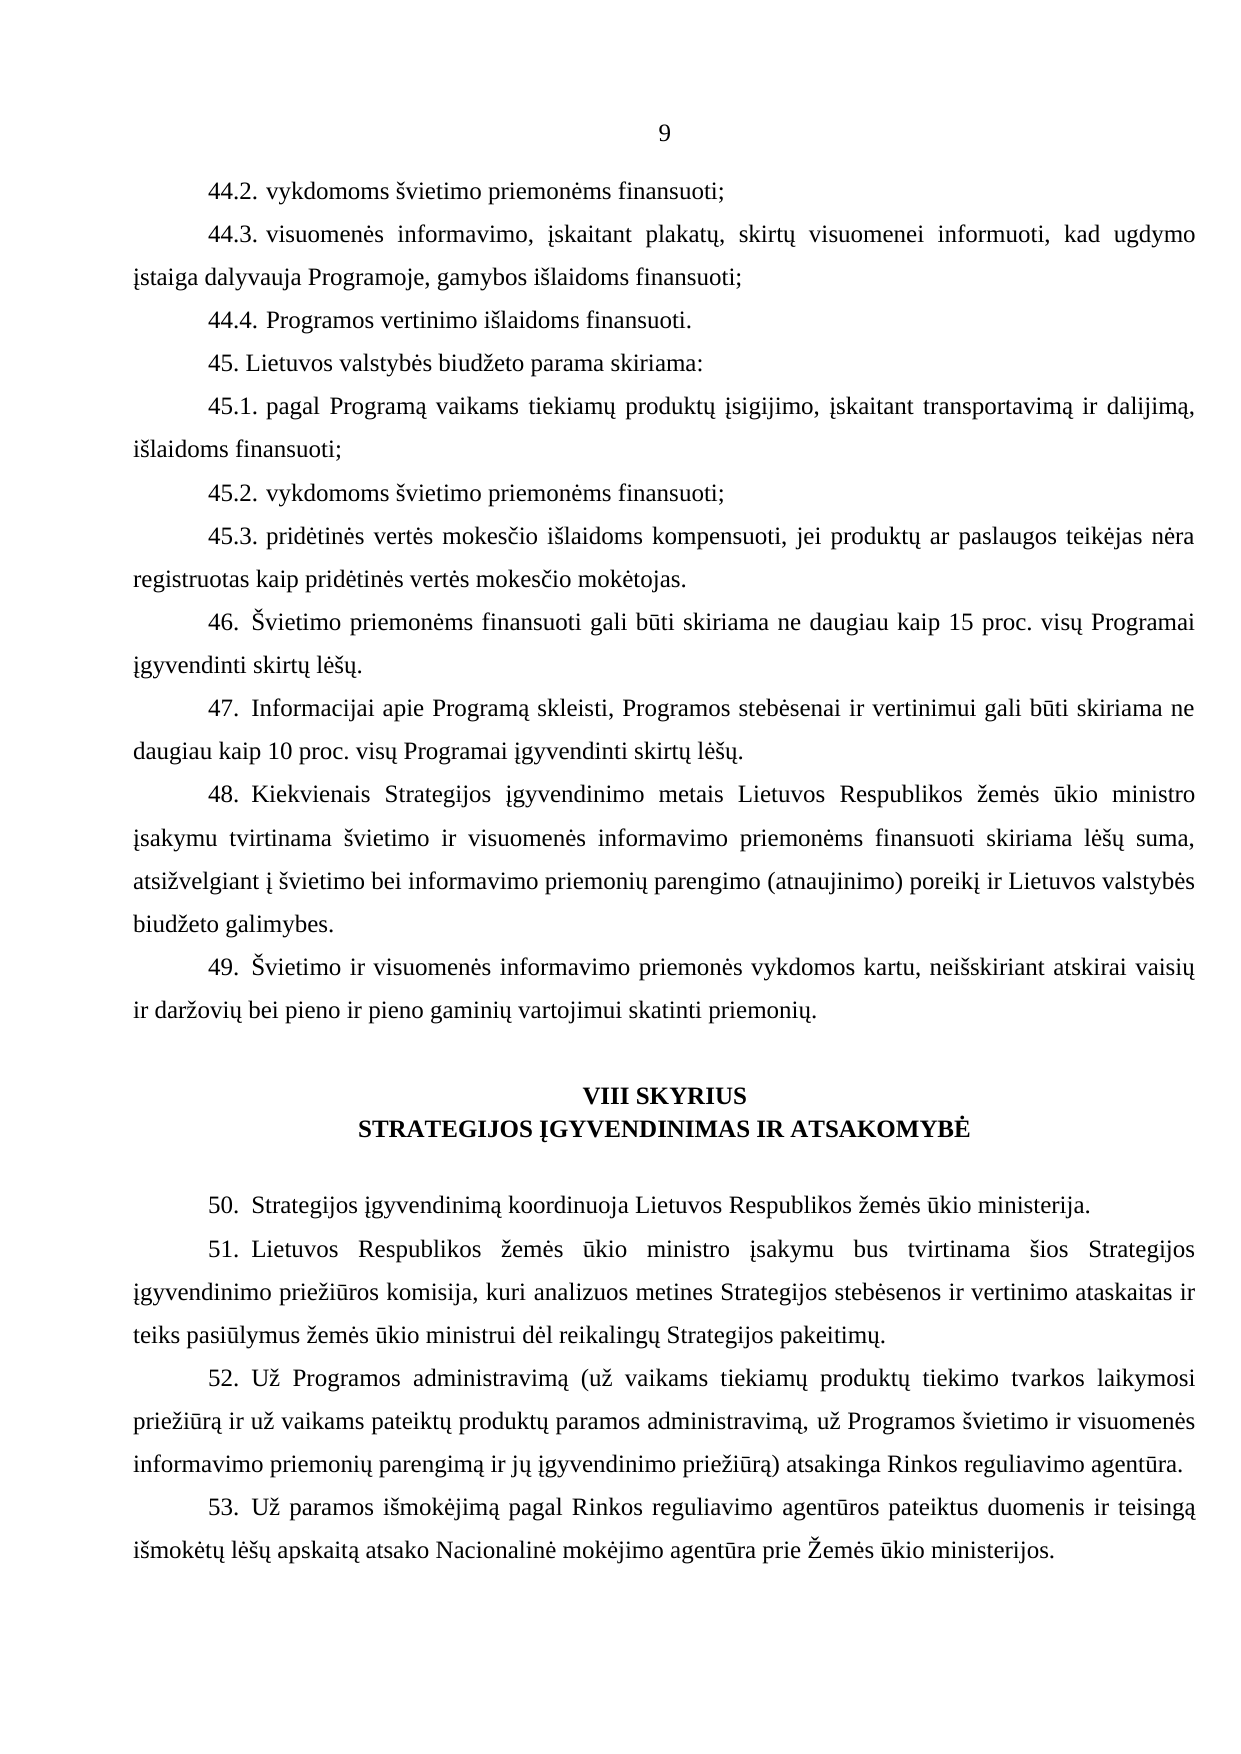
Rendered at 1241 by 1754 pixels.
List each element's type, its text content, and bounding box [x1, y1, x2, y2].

text 45.3. pridėtinės vertės mokesčio išlaidoms kompensuoti, jei produktų ar paslaugos teikėjas nėra registruotas kaip pridėtinės vertės mokesčio mokėtojas. [133, 521, 1196, 593]
text 53. Už paramos išmokėjimą pagal Rinkos reguliavimo agentūros pateiktus duomenis ir teisingą išmokėtų lėšų apskaitą atsako Nacionalinė mokėjimo agentūra prie Žemės ūkio ministerijos. [133, 1492, 1196, 1564]
text 51. Lietuvos Respublikos žemės ūkio ministro įsakymu bus tvirtinama šios Strategijos įgyvendinimo priežiūros komisija, kuri analizuos metines Strategijos stebėsenos ir vertinimo ataskaitas ir teiks pasiūlymus žemės ūkio ministrui dėl reikalingų Strategijos pakeitimų. [133, 1234, 1196, 1349]
text 48. Kiekvienais Strategijos įgyvendinimo metais Lietuvos Respublikos žemės ūkio ministro įsakymu tvirtinama švietimo ir visuomenės informavimo priemonėms finansuoti skiriama lėšų suma, atsižvelgiant į švietimo bei informavimo priemonių parengimo (atnaujinimo) poreikį ir Lietuvos valstybės biudžeto galimybes. [133, 779, 1196, 938]
text 44.4. Programos vertinimo išlaidoms finansuoti. [208, 305, 1196, 334]
text 44.2. vykdomoms švietimo priemonėms finansuoti; [133, 176, 1196, 204]
text 44.3. visuomenės informavimo, įskaitant plakatų, skirtų visuomenei informuoti, kad ugdymo įstaiga dalyvauja Programoje, gamybos išlaidoms finansuoti; [133, 219, 1196, 291]
text 45. Lietuvos valstybės biudžeto parama skiriama: [208, 348, 1196, 377]
text STRATEGIJOS ĮGYVENDINIMAS IR ATSAKOMYBĖ [133, 1114, 1196, 1143]
text 52. Už Programos administravimą (už vaikams tiekiamų produktų tiekimo tvarkos laikymosi priežiūrą ir už vaikams pateiktų produktų paramos administravimą, už Programos švietimo ir visuomenės informavimo priemonių parengimą ir jų įgyvendinimo priežiūrą) atsakinga Rinkos reguliavimo agentūra. [133, 1363, 1196, 1478]
text 45.1. pagal Programą vaikams tiekiamų produktų įsigijimo, įskaitant transportavimą ir dalijimą, išlaidoms finansuoti; [133, 391, 1196, 463]
text 45.2. vykdomoms švietimo priemonėms finansuoti; [133, 478, 1196, 506]
text 49. Švietimo ir visuomenės informavimo priemonės vykdomos kartu, neišskiriant atskirai vaisių ir daržovių bei pieno ir pieno gaminių vartojimui skatinti priemonių. [133, 952, 1196, 1024]
text 50. Strategijos įgyvendinimą koordinuoja Lietuvos Respublikos žemės ūkio ministerija. [133, 1191, 1196, 1219]
text VIII SKYRIUS [133, 1081, 1196, 1110]
text 47. Informacijai apie Programą skleisti, Programos stebėsenai ir vertinimui gali būti skiriama ne daugiau kaip 10 proc. visų Programai įgyvendinti skirtų lėšų. [133, 693, 1196, 765]
text 46. Švietimo priemonėms finansuoti gali būti skiriama ne daugiau kaip 15 proc. visų Programai įgyvendinti skirtų lėšų. [133, 607, 1196, 679]
